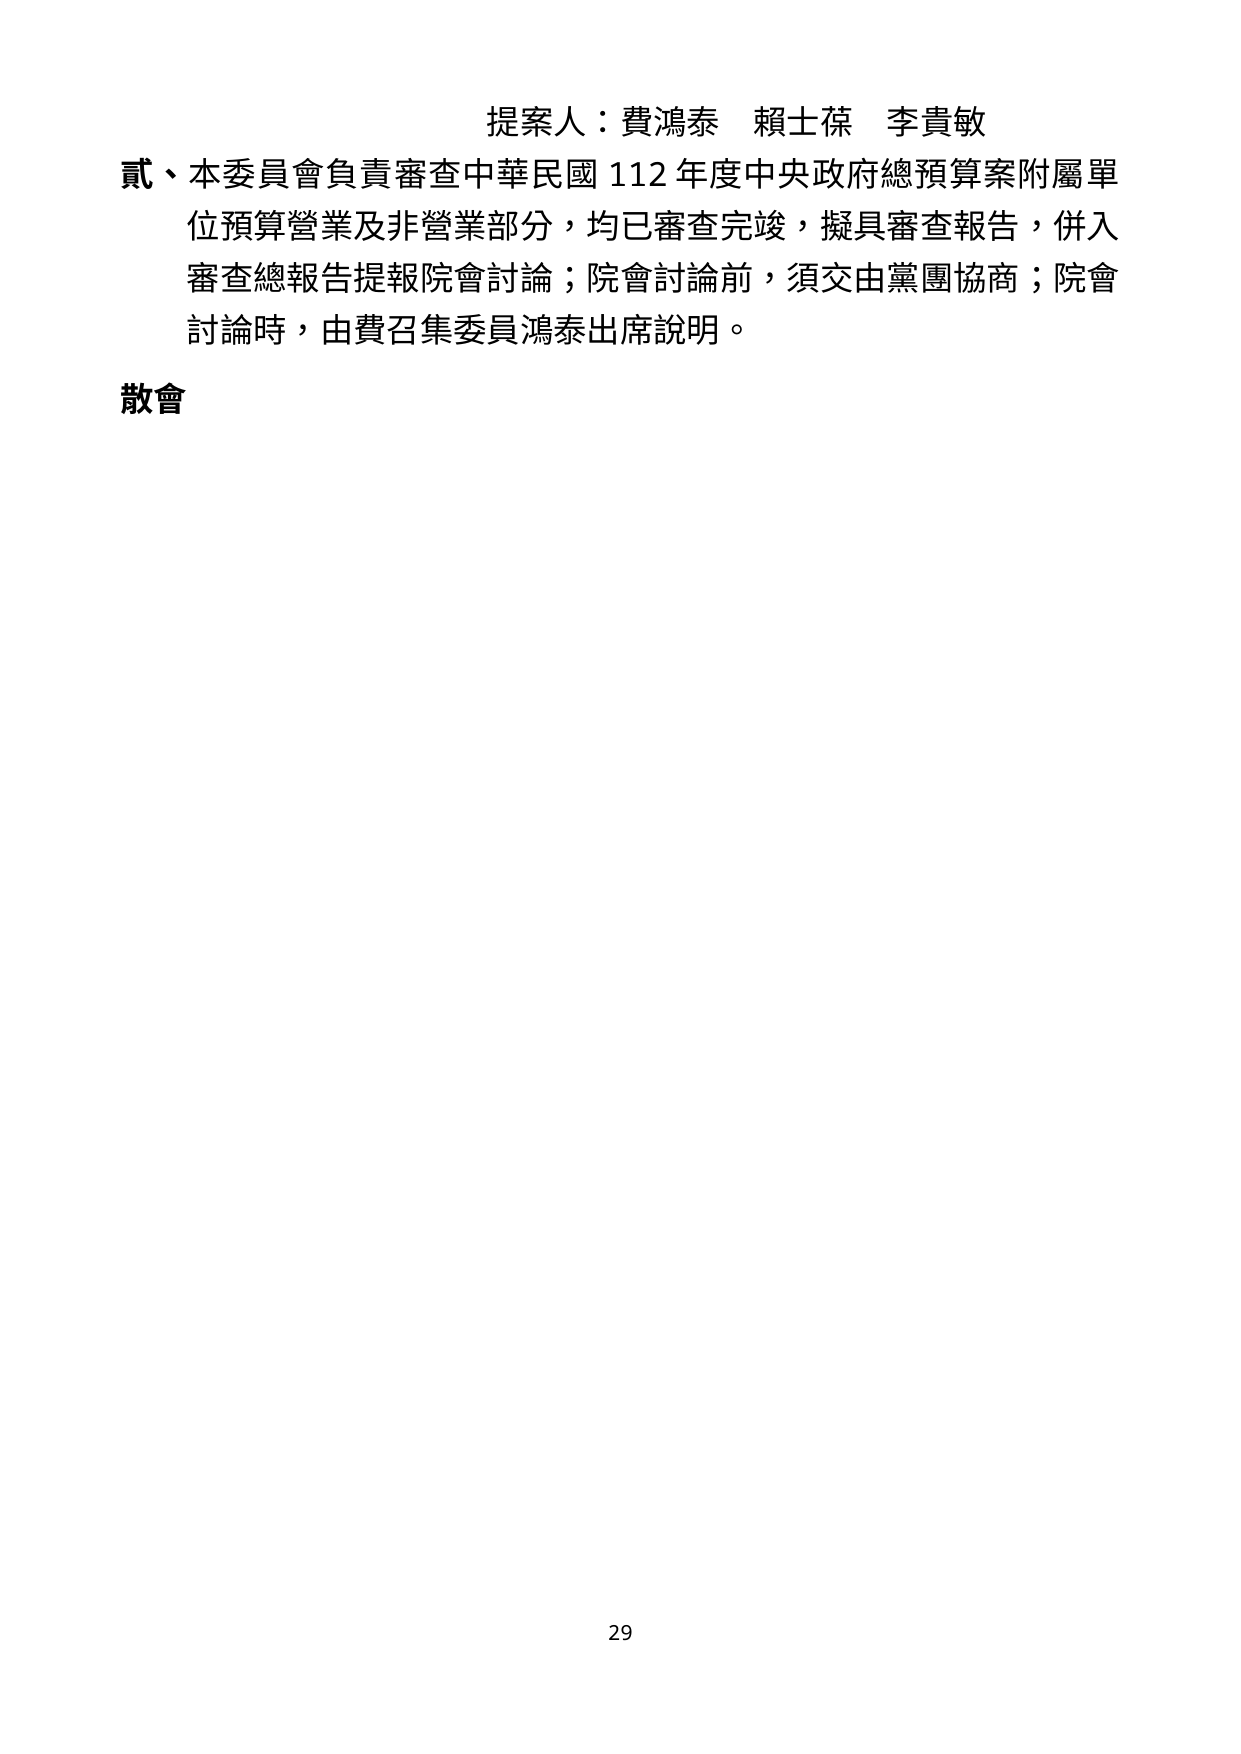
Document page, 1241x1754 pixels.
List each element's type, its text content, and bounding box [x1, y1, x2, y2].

text 貳、本委員會負責審查中華民國112年度中央政府總預算案附屬單位預算營業及非營業部分，均已審查完竣，擬具審查報告，併入審查總報告提報院會討論；院會討論前，須交由黨團協商；院會討論時，由費召集委員鴻泰出席說明。 [120, 144, 1120, 353]
text 提案人：費鴻泰 賴士葆 李貴敏 [120, 94, 1120, 144]
text 散會 [120, 372, 1120, 422]
